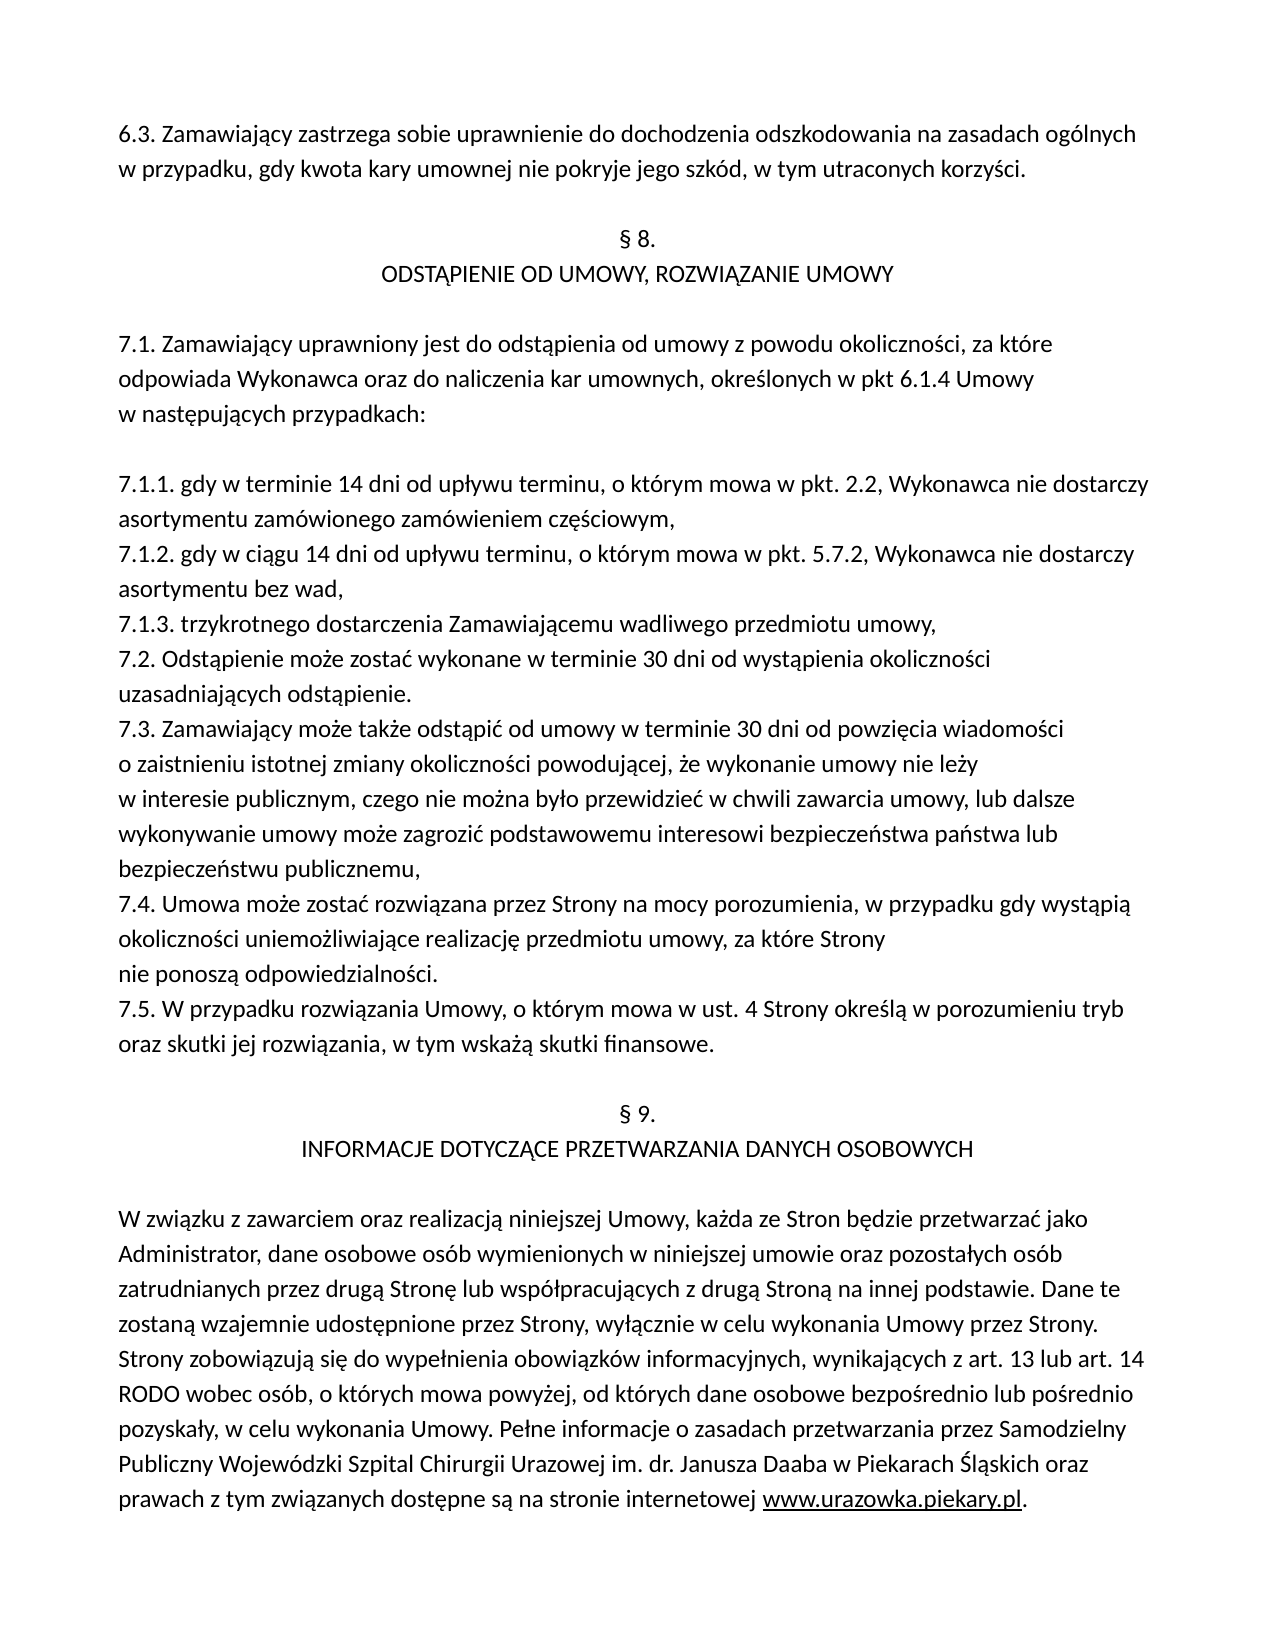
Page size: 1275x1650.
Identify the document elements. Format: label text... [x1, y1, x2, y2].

text 7.3. Zamawiający może także odstąpić od umowy w terminie 30 dni od powzięcia wiadomości o zaistnieniu istotnej zmiany okoliczności powodującej, że wykonanie umowy nie leży w interesie publicznym, czego nie można było przewidzieć w chwili zawarcia umowy, lub dalsze wykonywanie umowy może zagrozić podstawowemu interesowi bezpieczeństwa państwa lub bezpieczeństwu publicznemu, [118, 713, 1157, 884]
text § 9. [118, 1098, 1157, 1129]
text 7.1.3. trzykrotnego dostarczenia Zamawiającemu wadliwego przedmiotu umowy, [118, 608, 1157, 639]
text 7.2. Odstąpienie może zostać wykonane w terminie 30 dni od wystąpienia okoliczności uzasadniających odstąpienie. [118, 643, 1157, 709]
text 7.1. Zamawiający uprawniony jest do odstąpienia od umowy z powodu okoliczności, za które odpowiada Wykonawca oraz do naliczenia kar umownych, określonych w pkt 6.1.4 Umowy w następujących przypadkach: [118, 328, 1157, 429]
text 6.3. Zamawiający zastrzega sobie uprawnienie do dochodzenia odszkodowania na zasadach ogólnych w przypadku, gdy kwota kary umownej nie pokryje jego szkód, w tym utraconych korzyści. [118, 118, 1157, 184]
text W związku z zawarciem oraz realizacją niniejszej Umowy, każda ze Stron będzie przetwarzać jako Administrator, dane osobowe osób wymienionych w niniejszej umowie oraz pozostałych osób zatrudnianych przez drugą Stronę lub współpracujących z drugą Stroną na innej podstawie. Dane te zostaną wzajemnie udostępnione przez Strony, wyłącznie w celu wykonania Umowy przez Strony. Strony zobowiązują się do wypełnienia obowiązków informacyjnych, wynikających z art. 13 lub art. 14 RODO wobec osób, o których mowa powyżej, od których dane osobowe bezpośrednio lub pośrednio pozyskały, w celu wykonania Umowy. Pełne informacje o zasadach przetwarzania przez Samodzielny Publiczny Wojewódzki Szpital Chirurgii Urazowej im. dr. Janusza Daaba w Piekarach Śląskich oraz prawach z tym związanych dostępne są na stronie internetowej www.urazowka.piekary.pl. [118, 1203, 1157, 1514]
text 7.5. W przypadku rozwiązania Umowy, o którym mowa w ust. 4 Strony określą w porozumieniu tryb oraz skutki jej rozwiązania, w tym wskażą skutki finansowe. [118, 993, 1157, 1059]
text 7.1.2. gdy w ciągu 14 dni od upływu terminu, o którym mowa w pkt. 5.7.2, Wykonawca nie dostarczy asortymentu bez wad, [118, 538, 1157, 604]
text § 8. [118, 223, 1157, 254]
text INFORMACJE DOTYCZĄCE PRZETWARZANIA DANYCH OSOBOWYCH [118, 1133, 1157, 1164]
text ODSTĄPIENIE OD UMOWY, ROZWIĄZANIE UMOWY [118, 258, 1157, 289]
text 7.1.1. gdy w terminie 14 dni od upływu terminu, o którym mowa w pkt. 2.2, Wykonawca nie dostarczy asortymentu zamówionego zamówieniem częściowym, [118, 468, 1157, 534]
text 7.4. Umowa może zostać rozwiązana przez Strony na mocy porozumienia, w przypadku gdy wystąpią okoliczności uniemożliwiające realizację przedmiotu umowy, za które Strony nie ponoszą odpowiedzialności. [118, 888, 1157, 989]
